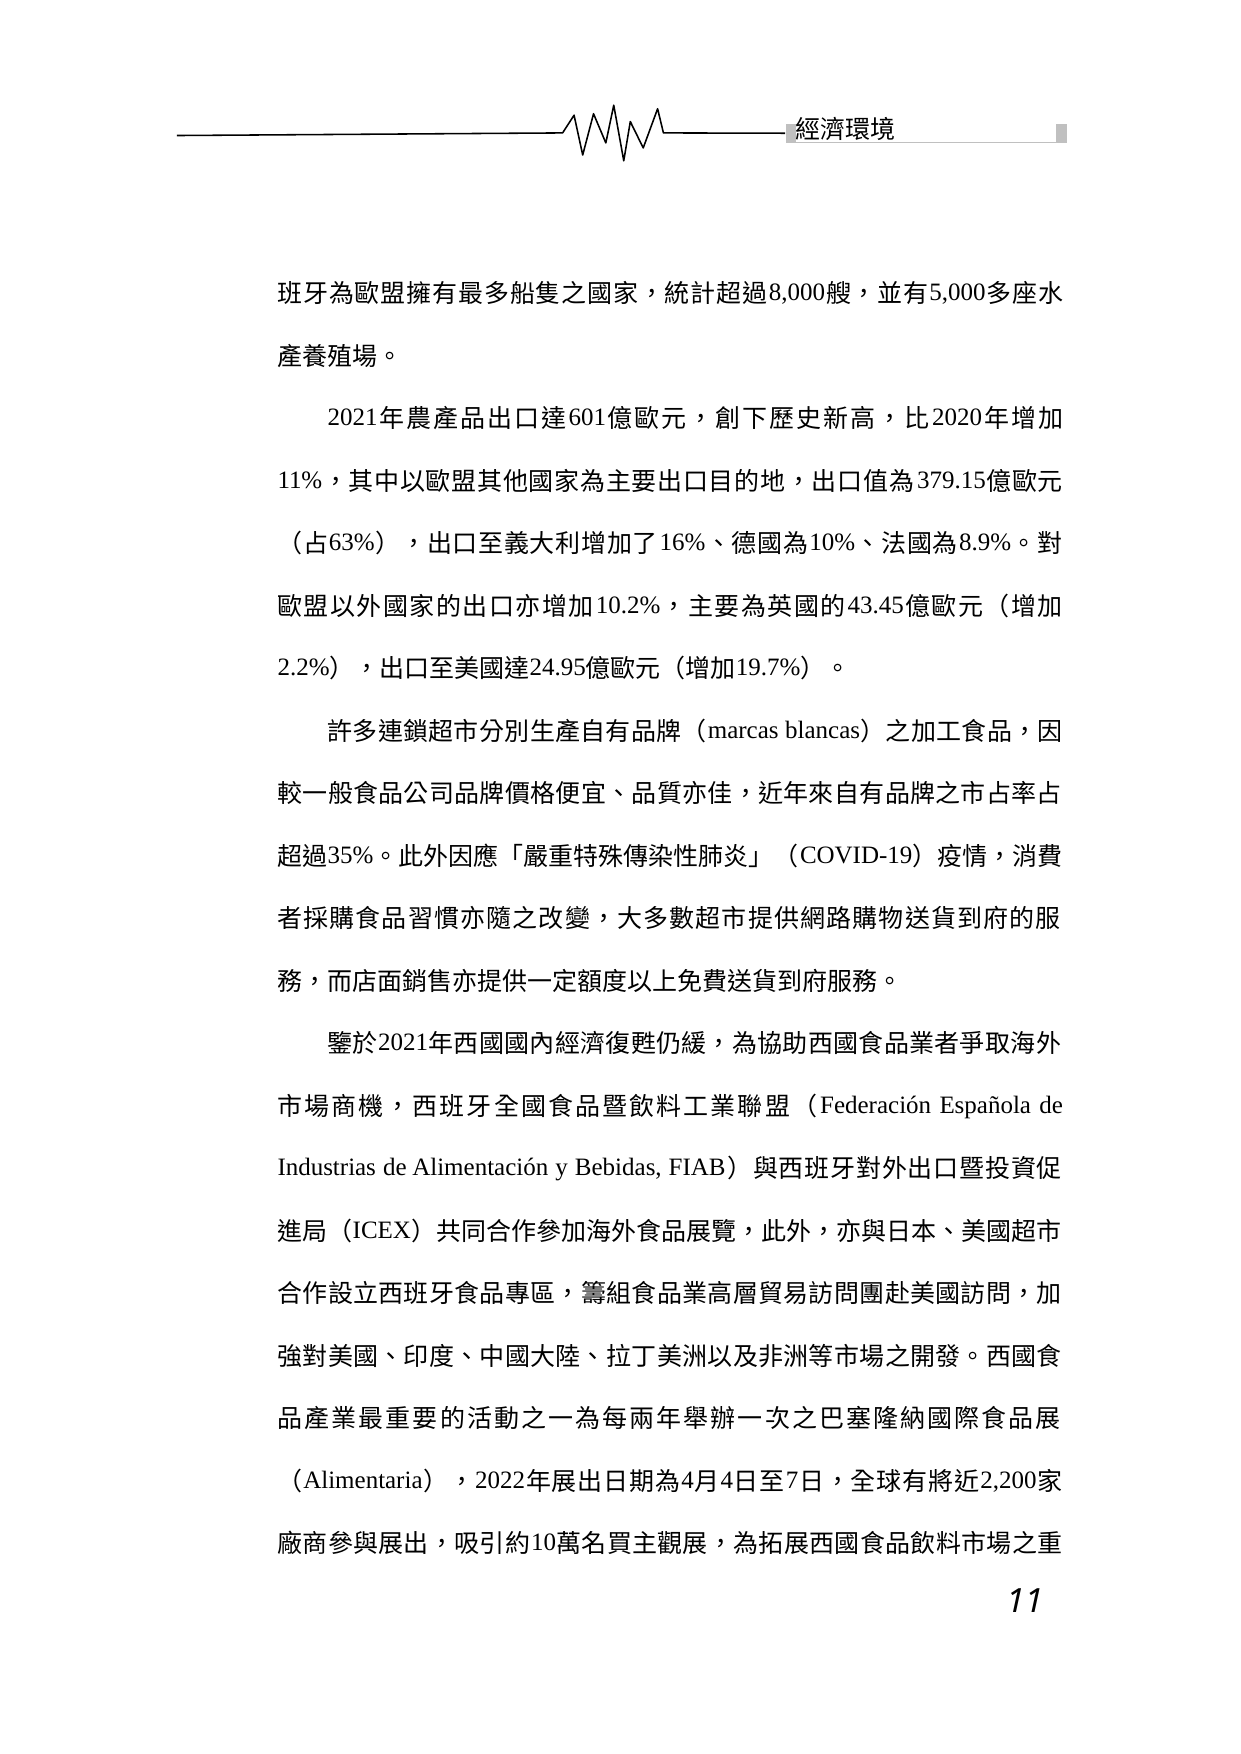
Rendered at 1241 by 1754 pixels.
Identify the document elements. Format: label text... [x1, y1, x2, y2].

text 鑒於2021年西國國內經濟復甦仍緩，為協助西國食品業者爭取海外市場商機，西班牙全國食品暨飲料工業聯盟（Federación Española de Industrias de Alimentación y Bebidas, FIAB）與西班牙對外出口暨投資促進局（ICEX）共同合作參加海外食品展覽，此外，亦與日本、美國超市合作設立西班牙食品專區，籌組食品業高層貿易訪問團赴美國訪問，加強對美國、印度、中國大陸、拉丁美洲以及非洲等市場之開發。西國食品產業最重要的活動之一為每兩年舉辦一次之巴塞隆納國際食品展（Alimentaria），2022年展出日期為4月4日至7日，全球有將近2,200家廠商參與展出，吸引約10萬名買主觀展，為拓展西國食品飲料市場之重 [277, 1000, 1063, 1563]
text 班牙為歐盟擁有最多船隻之國家，統計超過8,000艘，並有5,000多座水產養殖場。 [277, 250, 1063, 375]
text 2021年農產品出口達601億歐元，創下歷史新高，比2020年增加11%，其中以歐盟其他國家為主要出口目的地，出口值為379.15億歐元（占63%），出口至義大利增加了16%、德國為10%、法國為8.9%。對歐盟以外國家的出口亦增加10.2%，主要為英國的43.45億歐元（增加2.2%），出口至美國達24.95億歐元（增加19.7%）。 [277, 375, 1063, 688]
text 許多連鎖超市分別生產自有品牌（marcas blancas）之加工食品，因較一般食品公司品牌價格便宜、品質亦佳，近年來自有品牌之市占率占超過35%。此外因應「嚴重特殊傳染性肺炎」（COVID-19）疫情，消費者採購食品習慣亦隨之改變，大多數超市提供網路購物送貨到府的服務，而店面銷售亦提供一定額度以上免費送貨到府服務。 [277, 688, 1063, 1000]
